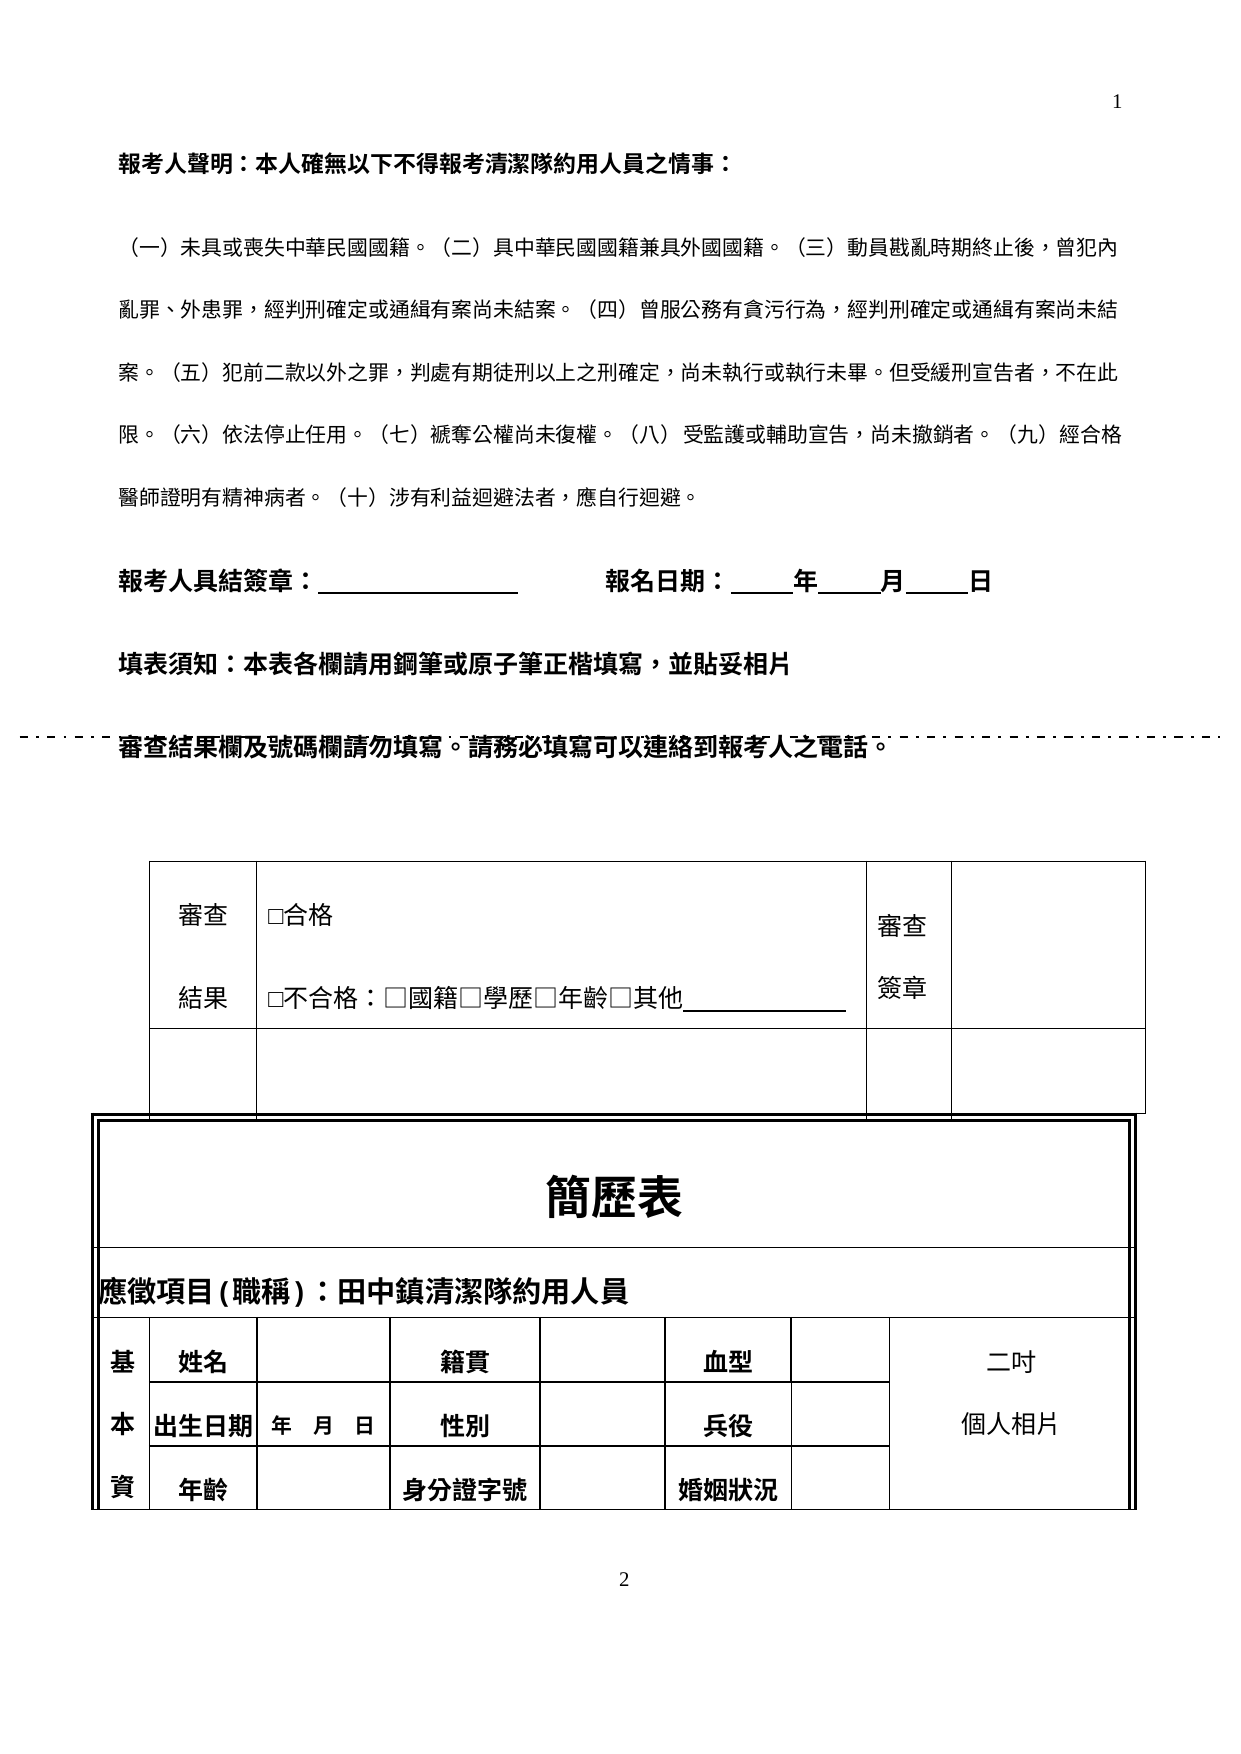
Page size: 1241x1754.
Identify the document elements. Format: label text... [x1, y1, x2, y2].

table_cell 姓名 [150, 1318, 256, 1381]
table_cell [1137, 1445, 1145, 1509]
table_cell [1137, 1317, 1145, 1381]
table_cell [952, 1116, 1133, 1247]
table_cell 籍貫 [391, 1318, 539, 1381]
table_header 審查簽章 [867, 862, 951, 1028]
table_cell [541, 1447, 664, 1509]
table_cell [258, 1447, 389, 1509]
table_cell 年齡 [150, 1447, 256, 1509]
table_cell 婚姻狀況 [666, 1447, 791, 1509]
table_cell 應徵項目(職稱)：田中鎮清潔隊約用人員 [100, 1248, 1128, 1317]
table_cell [792, 1318, 889, 1381]
text 報考人聲明：本人確無以下不得報考清潔隊約用人員之情事： [118, 121, 1122, 183]
table_cell [792, 1447, 889, 1509]
table_cell 兵役 [666, 1383, 791, 1445]
table_header [952, 862, 1145, 1028]
table_cell [1137, 1114, 1145, 1247]
table_cell [95, 1028, 149, 1113]
table_header 審查 結果 [150, 862, 256, 1028]
table_cell 出生日期 [150, 1383, 256, 1445]
table_cell 簡歷表 [100, 1122, 1128, 1247]
text 審查結果欄及號碼欄請勿填寫。請務必填寫可以連絡到報考人之電話。 [118, 704, 1122, 767]
table_cell [258, 1318, 389, 1381]
text （一）未具或喪失中華民國國籍。（二）具中華民國國籍兼具外國國籍。（三）動員戡亂時期終止後，曾犯內亂罪、外患罪，經判刑確定或通緝有案尚未結案。（四）曾服公務有貪污行為，經判刑確定或通緝有案尚未結案。（五）犯前二款以外之罪，判處有期徒刑以上之刑確定，尚未執行或執行未畢。但受緩刑宣告者，不在此限。（六）依法停止任用。（七）褫奪公權尚未復權。（八）受監護或輔助宣告，尚未撤銷者。（九）經合格醫師證明有精神病者。（十）涉有利益迴避法者，應自行迴避。 [118, 204, 1122, 517]
table_cell 基本資 [100, 1318, 149, 1509]
table_cell 二吋 個人相片 [890, 1318, 1128, 1509]
table_cell [95, 1116, 149, 1247]
table_cell [150, 1029, 256, 1113]
text 填表須知：本表各欄請用鋼筆或原子筆正楷填寫，並貼妥相片 [118, 621, 1122, 683]
table_header [95, 861, 149, 1028]
table_cell [792, 1383, 889, 1445]
table_cell [541, 1318, 664, 1381]
table_header □合格 □不合格：□國籍□學歷□年齡□其他 [257, 862, 866, 1028]
table_cell 血型 [666, 1318, 790, 1381]
table_cell [952, 1029, 1145, 1113]
table_cell [867, 1029, 951, 1113]
table_cell 年 月 日 [258, 1383, 389, 1445]
table_cell [541, 1383, 664, 1445]
table_cell [1137, 1381, 1145, 1445]
table_cell [1137, 1247, 1145, 1317]
table_cell 性別 [391, 1383, 539, 1445]
table_cell 身分證字號 [391, 1447, 539, 1509]
table_cell [257, 1029, 866, 1113]
text 報考人具結簽章： 報名日期： 年 月 日 [118, 538, 1122, 600]
